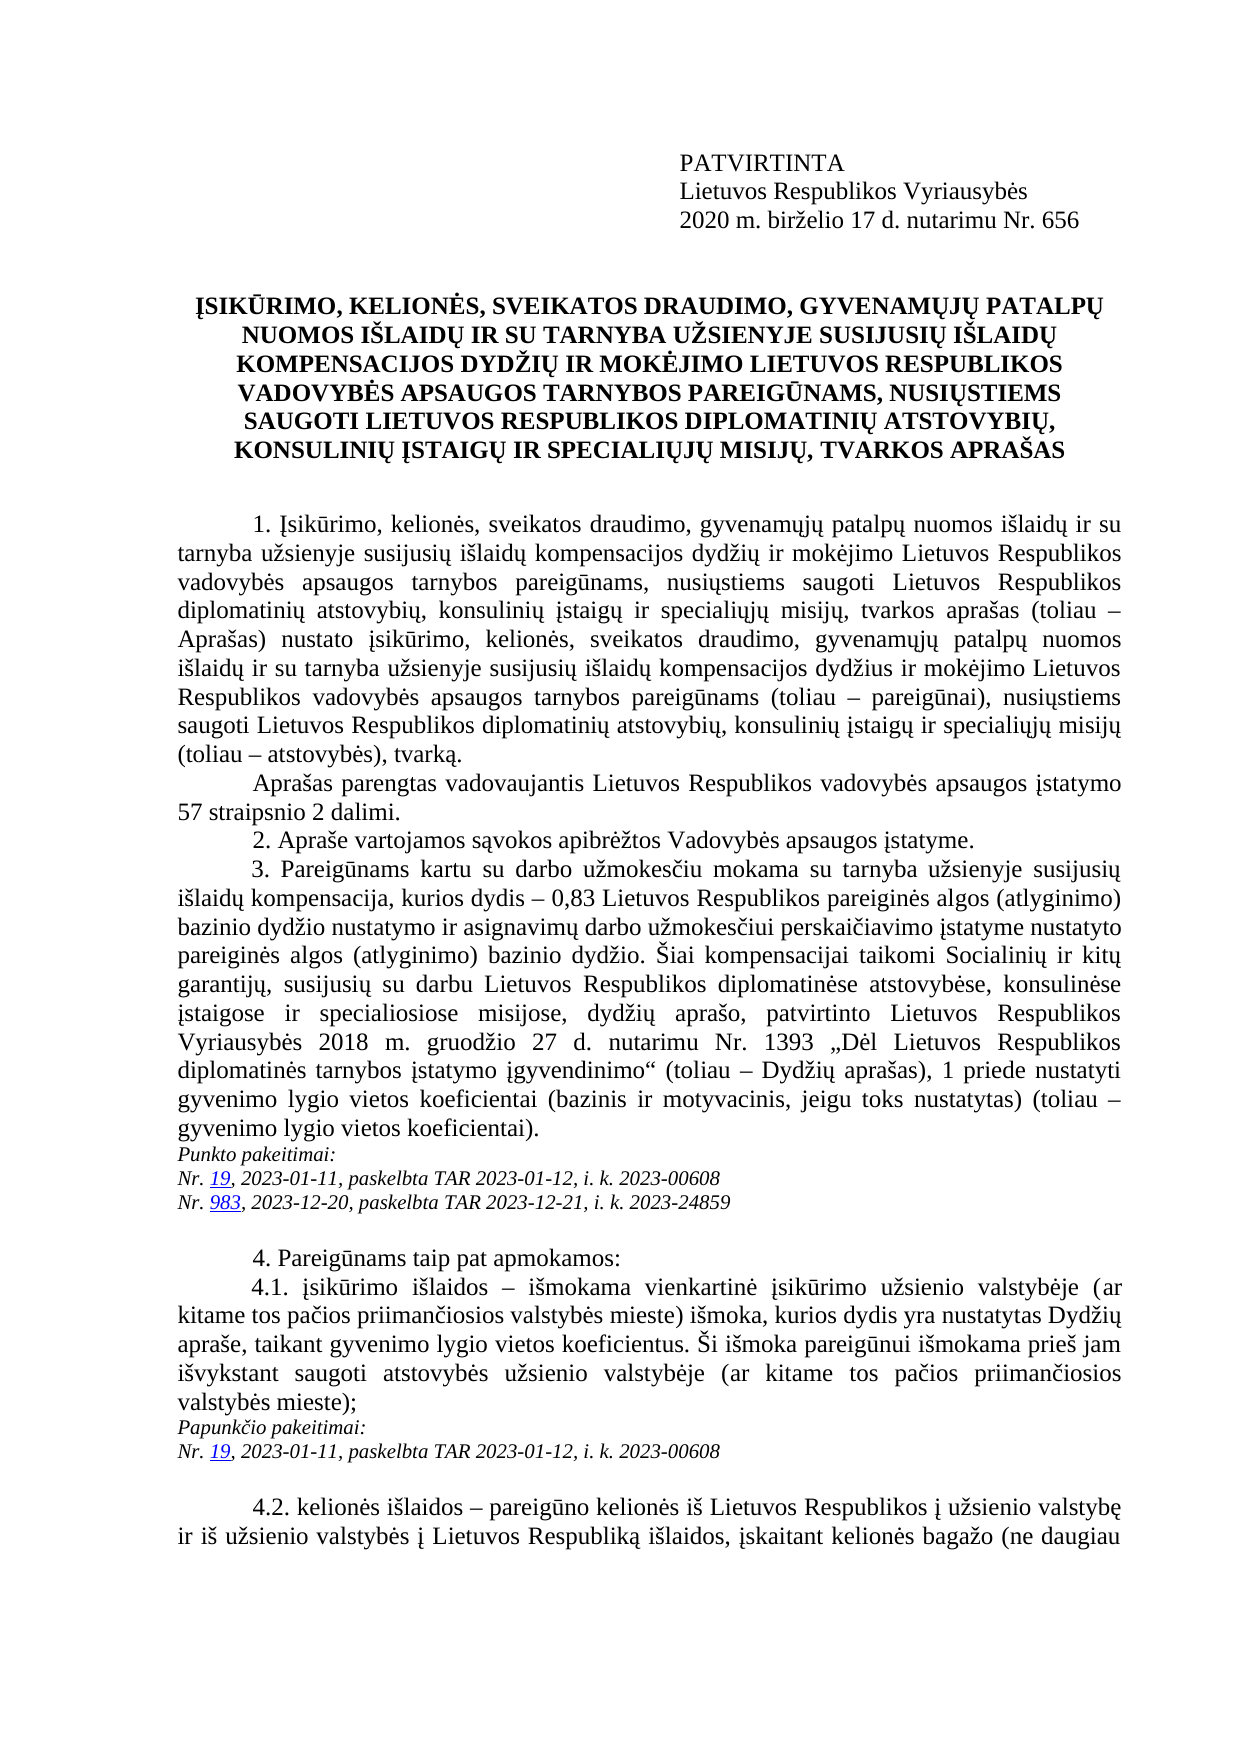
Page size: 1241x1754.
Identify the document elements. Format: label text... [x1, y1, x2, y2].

text Papunkčio pakeitimai: [177, 1415, 1122, 1439]
text 1. Įsikūrimo, kelionės, sveikatos draudimo, gyvenamųjų patalpų nuomos išlaidų ir su tarnyba užsienyje susijusių išlaidų kompensacijos dydžių ir mokėjimo Lietuvos Respublikos vadovybės apsaugos tarnybos pareigūnams, nusiųstiems saugoti Lietuvos Respublikos diplomatinių atstovybių, konsulinių įstaigų ir specialiųjų misijų, tvarkos aprašas (toliau – Aprašas) nustato įsikūrimo, kelionės, sveikatos draudimo, gyvenamųjų patalpų nuomos išlaidų ir su tarnyba užsienyje susijusių išlaidų kompensacijos dydžius ir mokėjimo Lietuvos Respublikos vadovybės apsaugos tarnybos pareigūnams (toliau – pareigūnai), nusiųstiems saugoti Lietuvos Respublikos diplomatinių atstovybių, konsulinių įstaigų ir specialiųjų misijų (toliau – atstovybės), tvarką. [177, 509, 1122, 768]
text 4. Pareigūnams taip pat apmokamos: [177, 1243, 1122, 1272]
text Nr. 19, 2023-01-11, paskelbta TAR 2023-01-12, i. k. 2023-00608 [177, 1439, 1122, 1463]
text 4.1. įsikūrimo išlaidos – išmokama vienkartinė įsikūrimo užsienio valstybėje (ar kitame tos pačios priimančiosios valstybės mieste) išmoka, kurios dydis yra nustatytas Dydžių apraše, taikant gyvenimo lygio vietos koeficientus. Ši išmoka pareigūnui išmokama prieš jam išvykstant saugoti atstovybės užsienio valstybėje (ar kitame tos pačios priimančiosios valstybės mieste); [177, 1272, 1122, 1415]
text 3. Pareigūnams kartu su darbo užmokesčiu mokama su tarnyba užsienyje susijusių išlaidų kompensacija, kurios dydis – 0,83 Lietuvos Respublikos pareiginės algos (atlyginimo) bazinio dydžio nustatymo ir asignavimų darbo užmokesčiui perskaičiavimo įstatyme nustatyto pareiginės algos (atlyginimo) bazinio dydžio. Šiai kompensacijai taikomi Socialinių ir kitų garantijų, susijusių su darbu Lietuvos Respublikos diplomatinėse atstovybėse, konsulinėse įstaigose ir specialiosiose misijose, dydžių aprašo, patvirtinto Lietuvos Respublikos Vyriausybės 2018 m. gruodžio 27 d. nutarimu Nr. 1393 „Dėl Lietuvos Respublikos diplomatinės tarnybos įstatymo įgyvendinimo“ (toliau – Dydžių aprašas), 1 priede nustatyti gyvenimo lygio vietos koeficientai (bazinis ir motyvacinis, jeigu toks nustatytas) (toliau – gyvenimo lygio vietos koeficientai). [177, 854, 1122, 1142]
text Aprašas parengtas vadovaujantis Lietuvos Respublikos vadovybės apsaugos įstatymo 57 straipsnio 2 dalimi. [177, 768, 1122, 826]
text Punkto pakeitimai: [177, 1142, 1122, 1166]
text 2. Apraše vartojamos sąvokos apibrėžtos Vadovybės apsaugos įstatyme. [177, 826, 1122, 854]
text PATVIRTINTA Lietuvos Respublikos Vyriausybės 2020 m. birželio 17 d. nutarimu Nr. 656 [679, 148, 1122, 234]
text 4.2. kelionės išlaidos – pareigūno kelionės iš Lietuvos Respublikos į užsienio valstybę ir iš užsienio valstybės į Lietuvos Respubliką išlaidos, įskaitant kelionės bagažo (ne daugiau [177, 1492, 1122, 1550]
text Nr. 983, 2023-12-20, paskelbta TAR 2023-12-21, i. k. 2023-24859 [177, 1190, 1122, 1214]
text Nr. 19, 2023-01-11, paskelbta TAR 2023-01-12, i. k. 2023-00608 [177, 1166, 1122, 1190]
text ĮSIKŪRIMO, KELIONĖS, SVEIKATOS DRAUDIMO, GYVENAMŲJŲ PATALPŲ NUOMOS IŠLAIDŲ IR SU TARNYBA UŽSIENYJE SUSIJUSIŲ IŠLAIDŲ KOMPENSACIJOS DYDŽIŲ IR MOKĖJIMO LIETUVOS RESPUBLIKOS VADOVYBĖS APSAUGOS TARNYBOS PAREIGŪNAMS, NUSIŲSTIEMS SAUGOTI Lietuvos Respublikos diplomatinių atstovybių, konsulinių įstaigų ir specialiųjų misijų, TVARKOS APRAŠAS [177, 291, 1122, 464]
